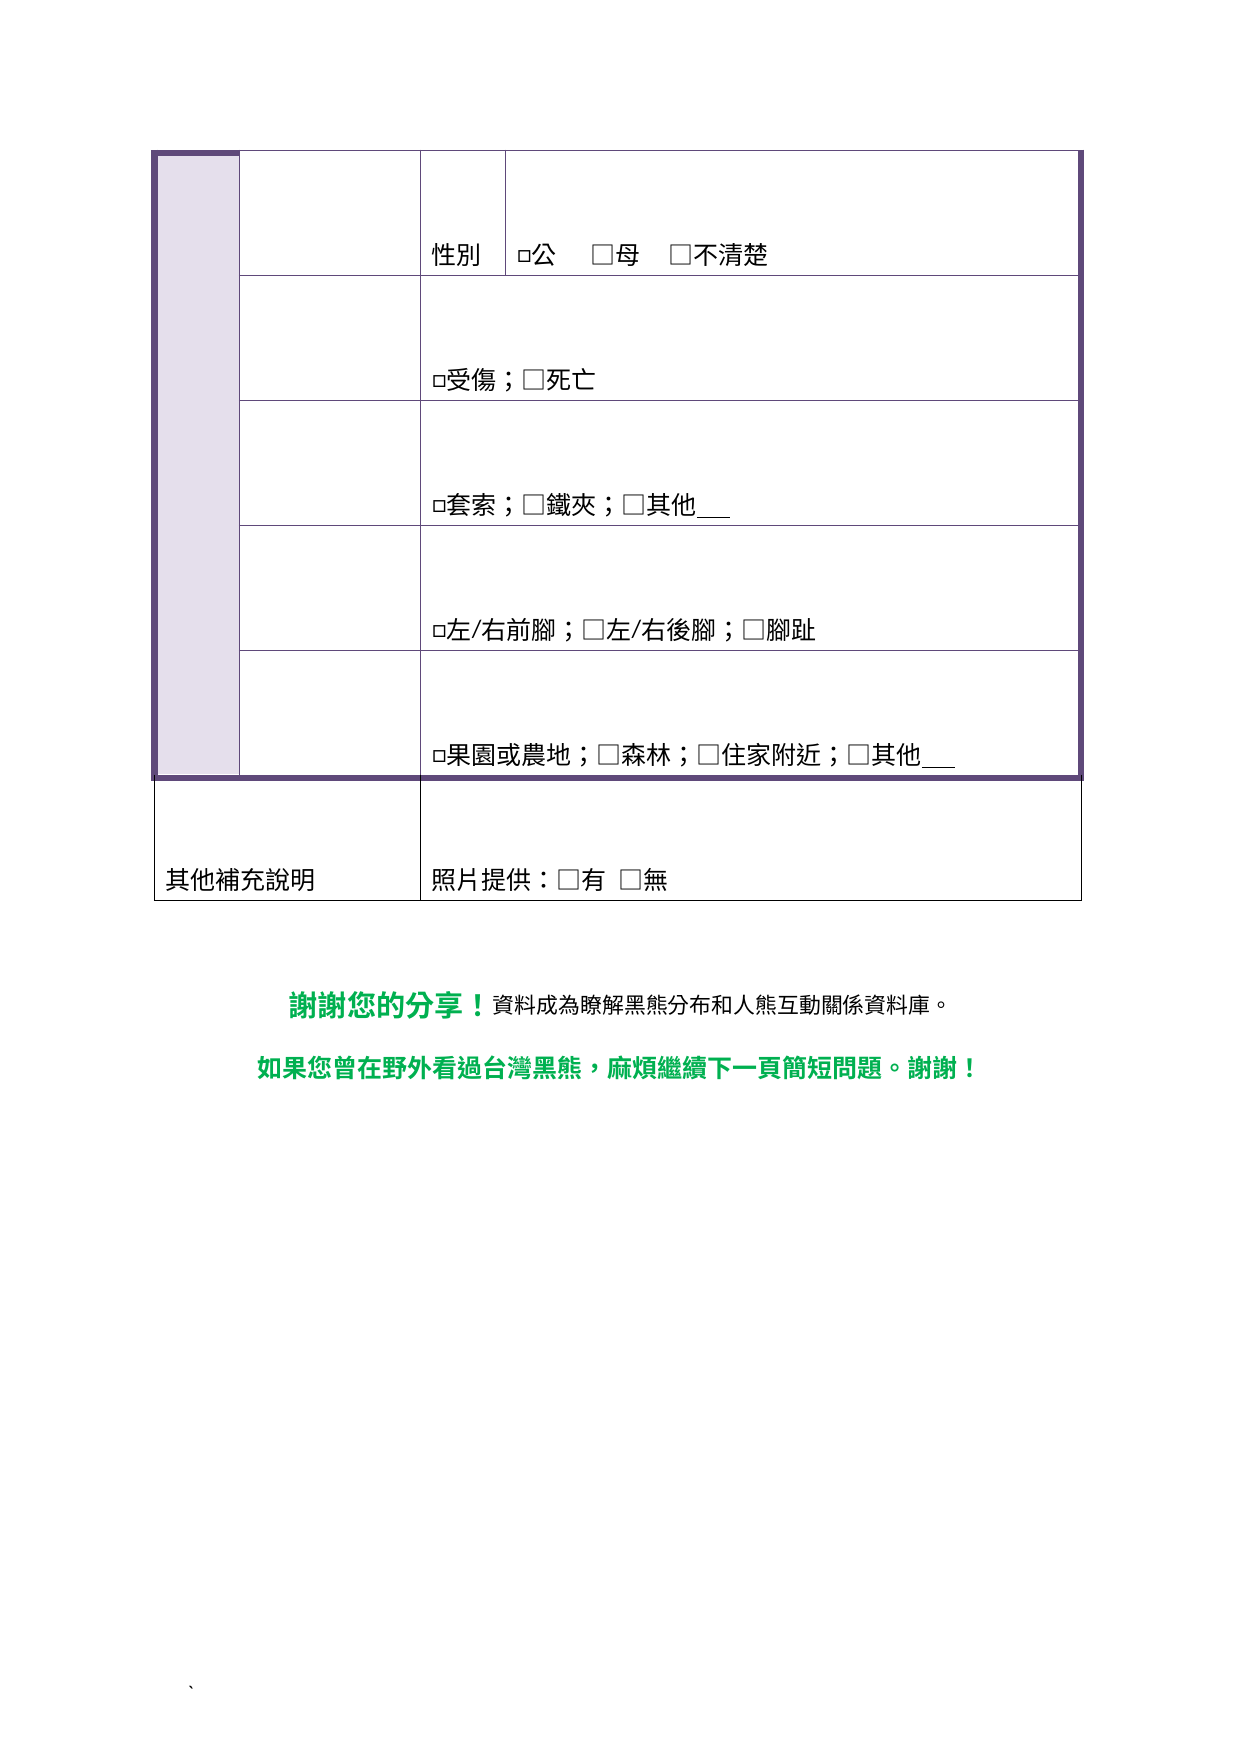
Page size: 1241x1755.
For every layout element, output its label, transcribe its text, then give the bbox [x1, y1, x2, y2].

table_cell [240, 401, 420, 524]
table_cell [240, 526, 420, 649]
text 謝謝您的分享！資料成為瞭解黑熊分布和人熊互動關係資料庫。 [187, 962, 1053, 1024]
table_cell □果園或農地；□森林；□住家附近；□其他 [421, 651, 1078, 774]
table_cell [240, 651, 420, 774]
table_cell □左/右前腳；□左/右後腳；□腳趾 [421, 526, 1078, 649]
table_cell 其他補充說明 [155, 781, 420, 899]
table_cell □受傷；□死亡 [421, 276, 1078, 399]
table_cell □套索；□鐵夾；□其他 [421, 401, 1078, 524]
table_cell 照片提供：□有 □無 [421, 781, 1081, 899]
table_cell [240, 151, 420, 274]
table_cell [240, 276, 420, 399]
table_cell □公 □母 □不清楚 [506, 151, 1078, 274]
table_cell [158, 156, 239, 774]
table_cell 性別 [421, 151, 505, 274]
text 如果您曾在野外看過台灣黑熊，麻煩繼續下一頁簡短問題。謝謝！ [187, 1024, 1053, 1087]
